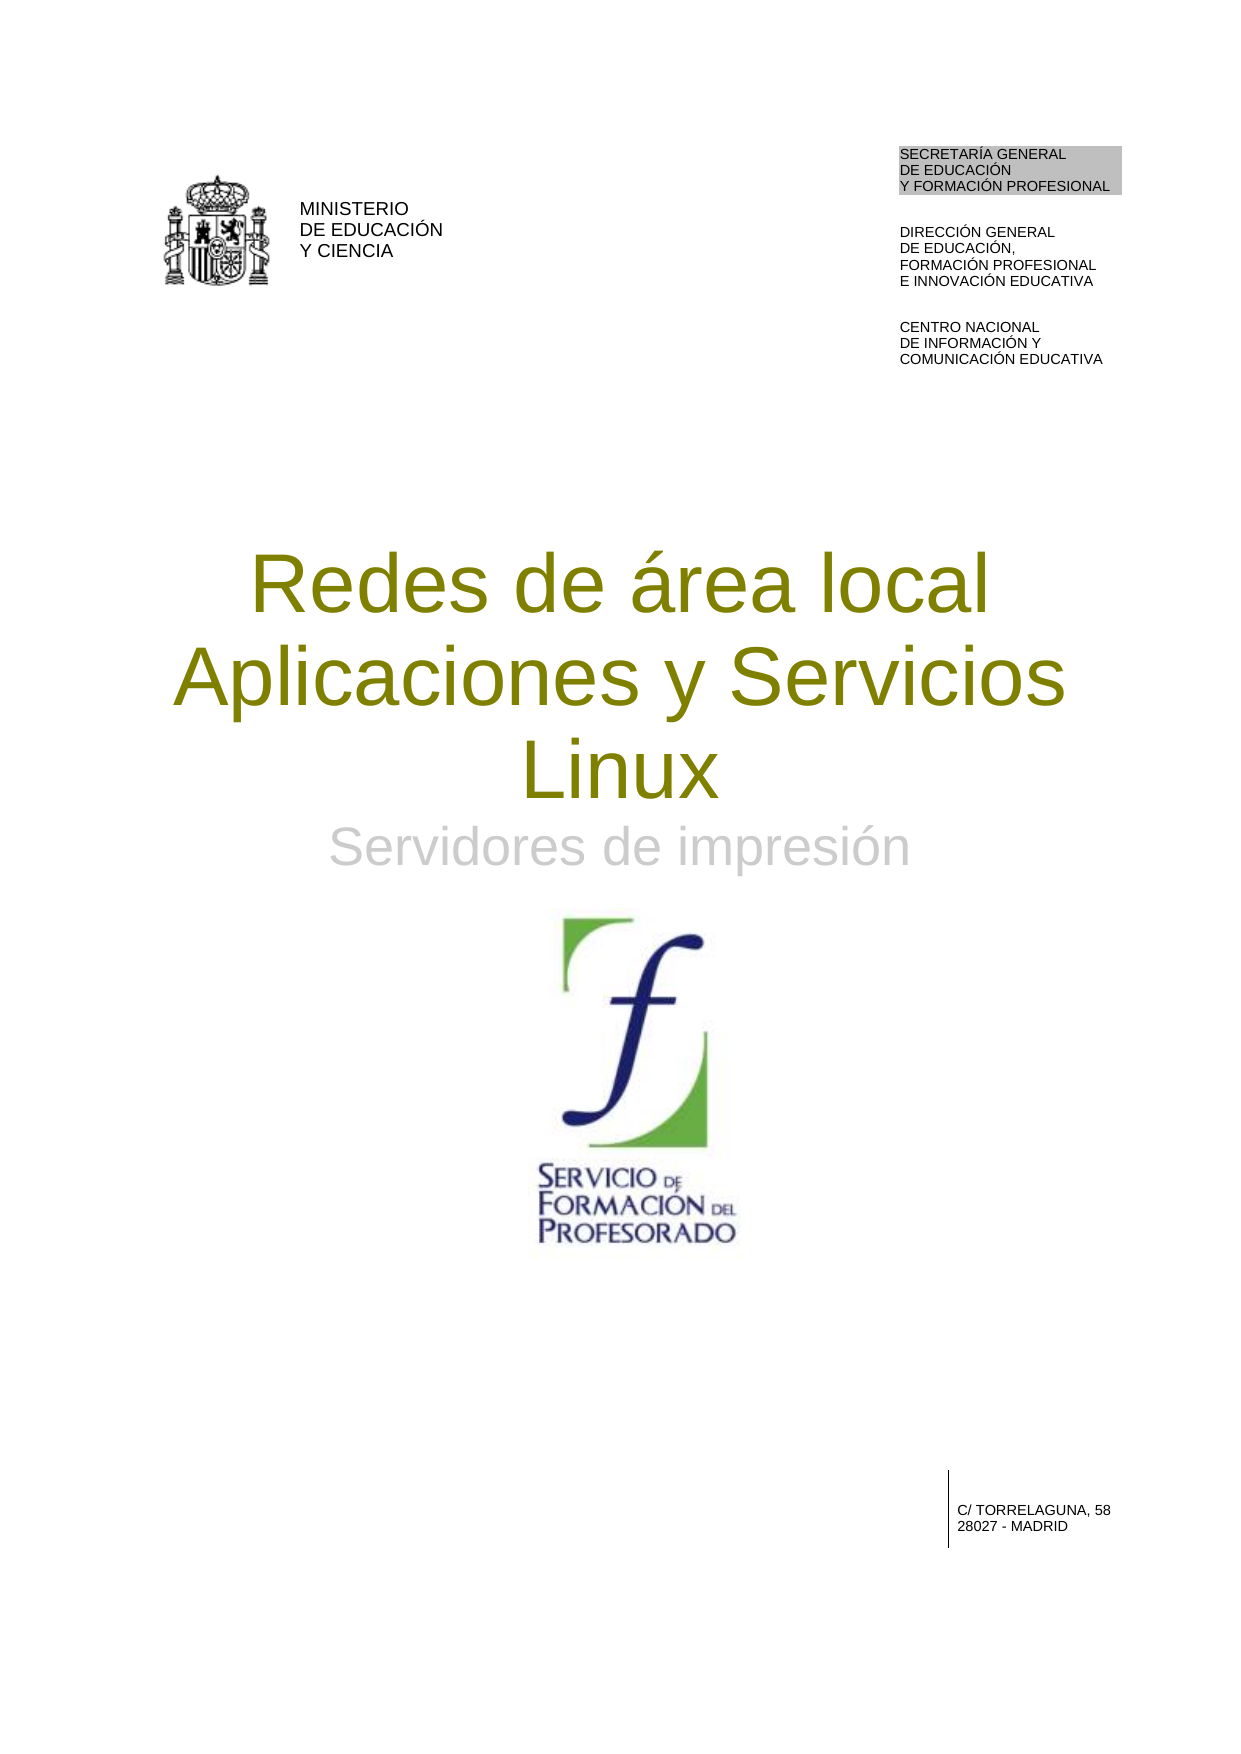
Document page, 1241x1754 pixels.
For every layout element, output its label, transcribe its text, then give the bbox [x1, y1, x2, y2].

text C/ TORRELAGUNA, 58 28027 - MADRID [957, 1502, 1141, 1535]
text Redes de área local [118, 537, 1122, 630]
picture [148, 171, 284, 299]
text Linux [118, 723, 1122, 816]
table_header [118, 299, 299, 397]
table_header [118, 146, 299, 298]
text [949, 1470, 1150, 1548]
table_header MINISTERIO DE EDUCACIÓN Y CIENCIA [299, 146, 899, 397]
table_header SECRETARÍA GENERAL DE EDUCACIÓN Y FORMACIÓN PROFESIONAL DIRECCIÓN GENERAL DE EDUCACIÓN, FORMACIÓN PROFESIONAL E INNOVACIÓN EDUCATIVA CENTRO NACIONAL DE INFORMACIÓN Y COMUNICACIÓN EDUCATIVA [900, 195, 1122, 397]
text Aplicaciones y Servicios [118, 630, 1122, 723]
text Servidores de impresión [118, 816, 1122, 876]
picture [527, 908, 753, 1265]
